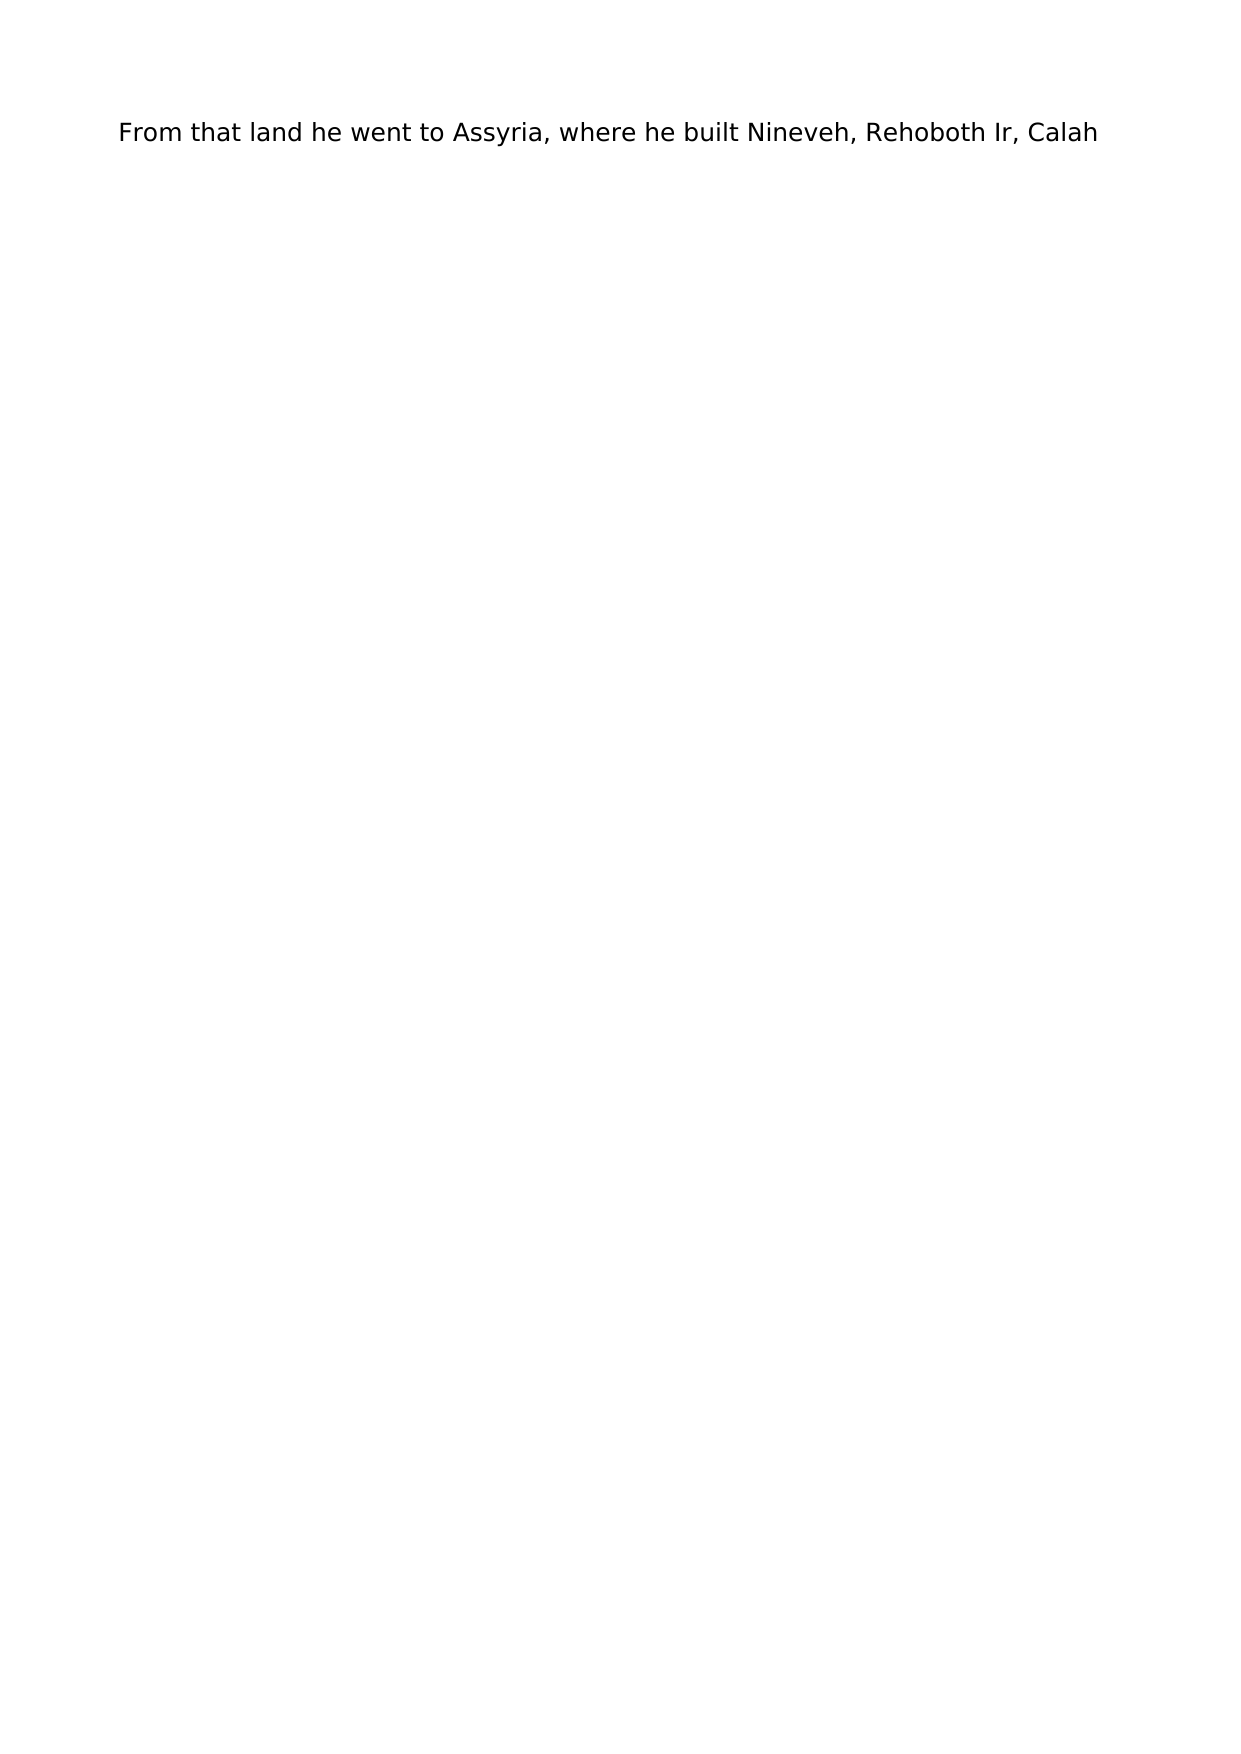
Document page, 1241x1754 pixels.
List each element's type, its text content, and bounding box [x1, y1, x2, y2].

text From that land he went to Assyria, where he built Nineveh, Rehoboth Ir, Calah [118, 118, 1122, 147]
